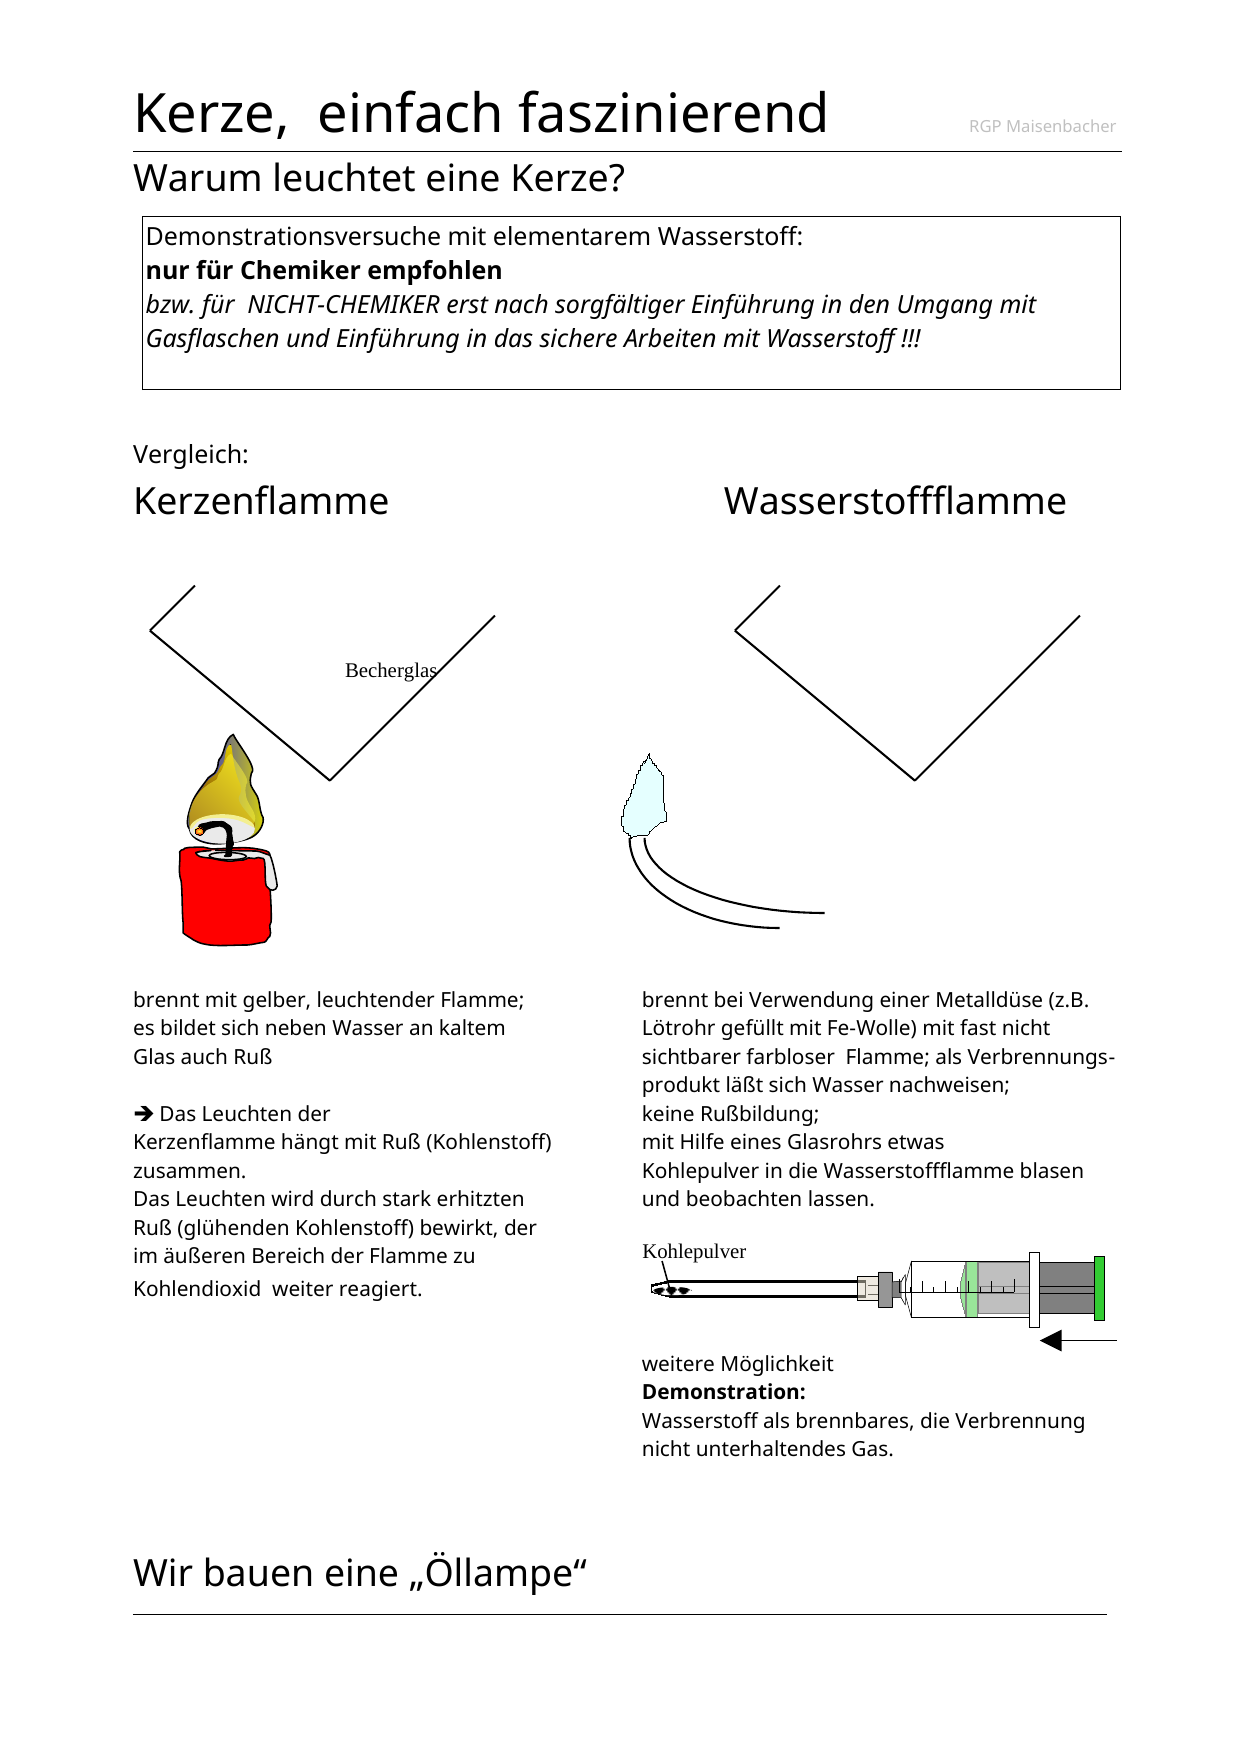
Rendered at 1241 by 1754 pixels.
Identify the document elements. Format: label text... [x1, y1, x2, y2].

text Demonstrationsversuche mit elementarem Wasserstoff: [145, 219, 1118, 253]
text Vergleich: [133, 423, 1240, 474]
table_header brennt bei Verwendung einer Metalldüse (z.B. Lötrohr gefüllt mit Fe-Wolle) mit fast nicht sichtbarer farbloser Flamme; als Verbrennungs­produkt läßt sich Wasser nachweisen; keine Rußbildung; mit Hilfe eines Glasrohrs etwas Kohlepulver in die Wasserstoffflamme blasen und beobachten lassen. weitere Möglichkeit Demonstration: Wasserstoff als brennbares, die Verbrennung nicht unterhaltendes Gas. [634, 985, 1128, 1482]
text Wir bauen eine „Öllampe“ [133, 1546, 1240, 1597]
picture [653, 1286, 693, 1296]
text nur für Chemiker empfohlen [145, 253, 1118, 287]
text Kerzenflamme Wasserstoffflamme [133, 474, 1240, 525]
text Warum leuchtet eine Kerze? [133, 151, 1240, 202]
table_header brennt mit gelber, leuchtender Flamme; es bildet sich neben Wasser an kaltem Glas auch Ruß  Das Leuchten der Kerzenflamme hängt mit Ruß (Kohlenstoff) zusammen. Das Leuchten wird durch stark erhitzten Ruß (glühenden Kohlenstoff) bewirkt, der im äußeren Bereich der Flamme zu Kohlendioxid weiter reagiert. [126, 985, 634, 1482]
text bzw. für NICHT-CHEMIKER erst nach sorgfältiger Einführung in den Umgang mit Gasflaschen und Einführung in das sichere Arbeiten mit Wasserstoff !!! [145, 287, 1118, 355]
